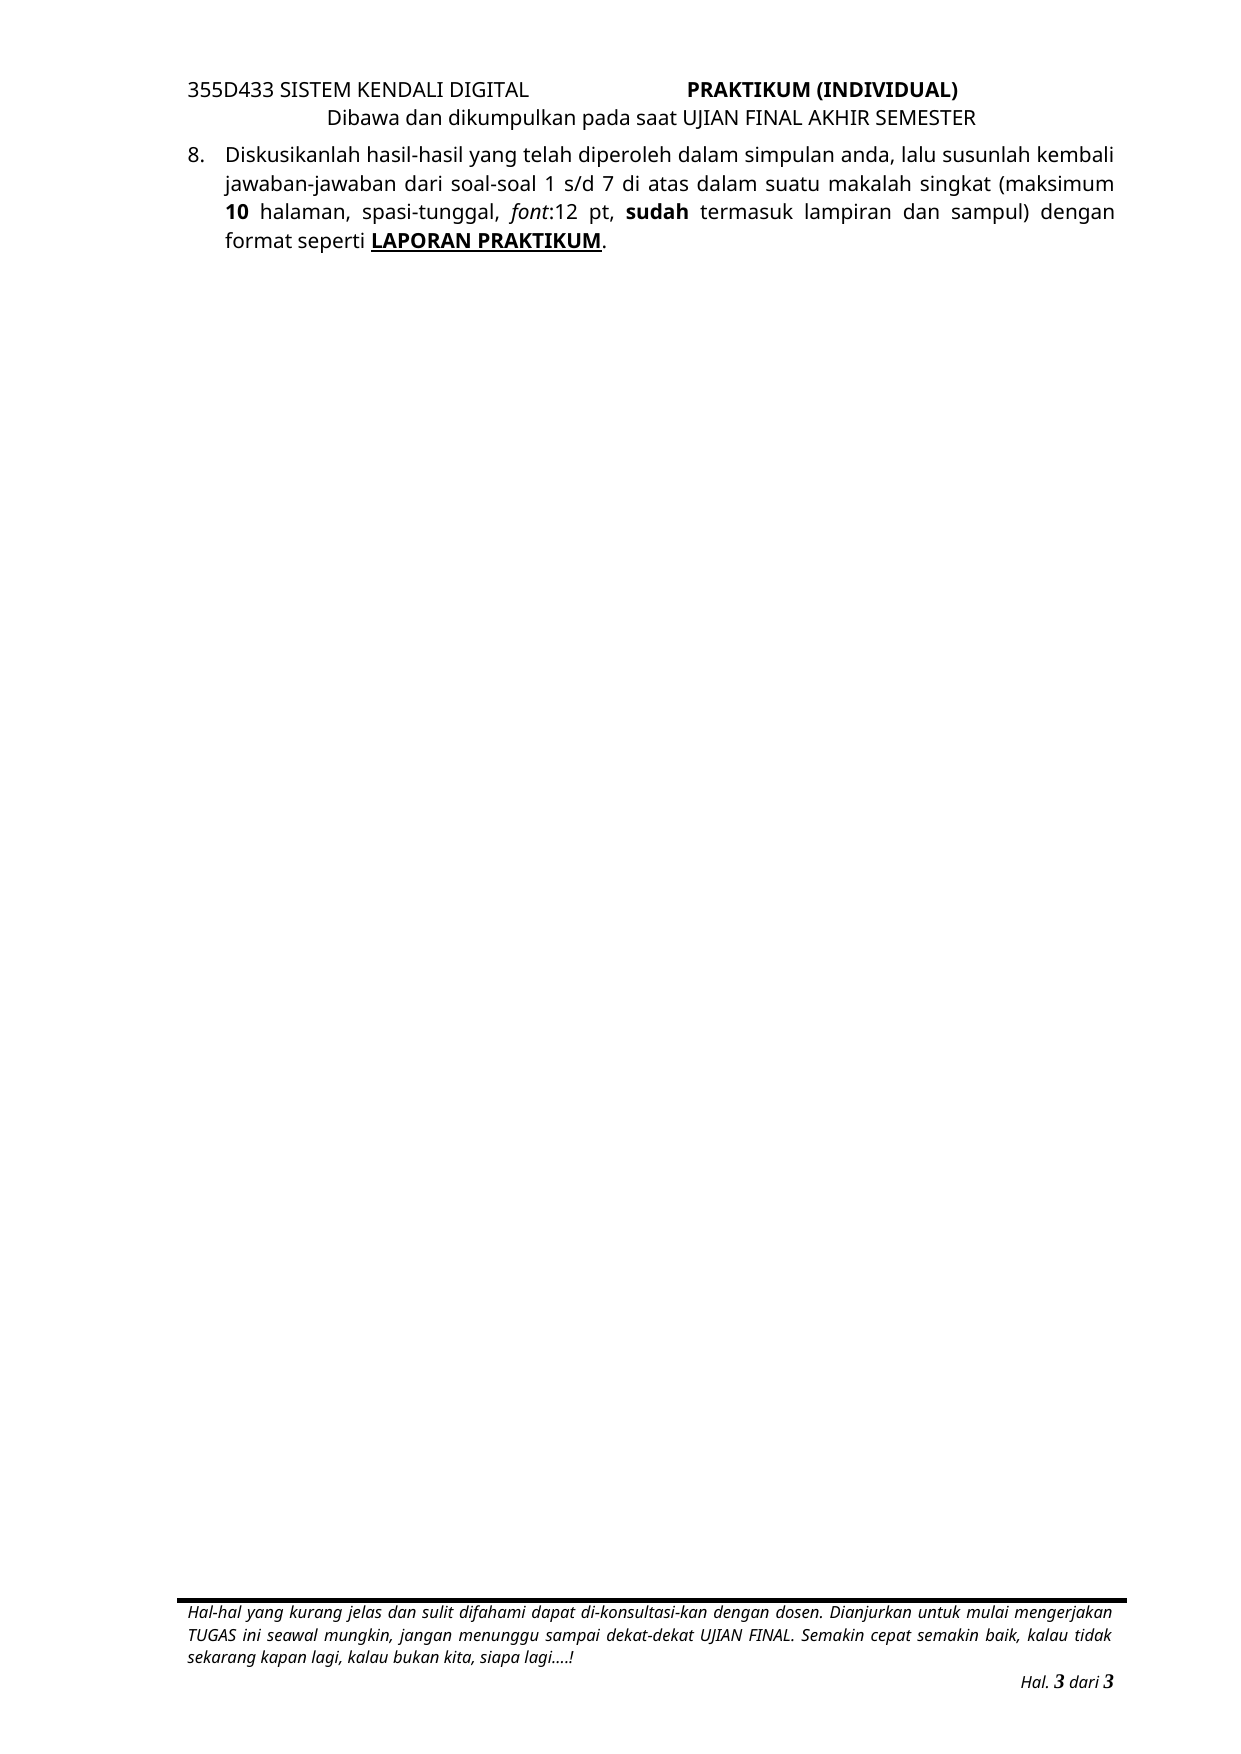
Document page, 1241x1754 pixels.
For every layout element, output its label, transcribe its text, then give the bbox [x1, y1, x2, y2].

list Diskusikanlah hasil-hasil yang telah diperoleh dalam simpulan anda, lalu susunlah kembali jawaban-jawaban dari soal-soal 1 s/d 7 di atas dalam suatu makalah singkat (maksimum 10 halaman, spasi-tunggal, font:12 pt, sudah termasuk lampiran dan sampul) dengan format seperti LAPORAN PRAKTIKUM. [187, 141, 1116, 254]
